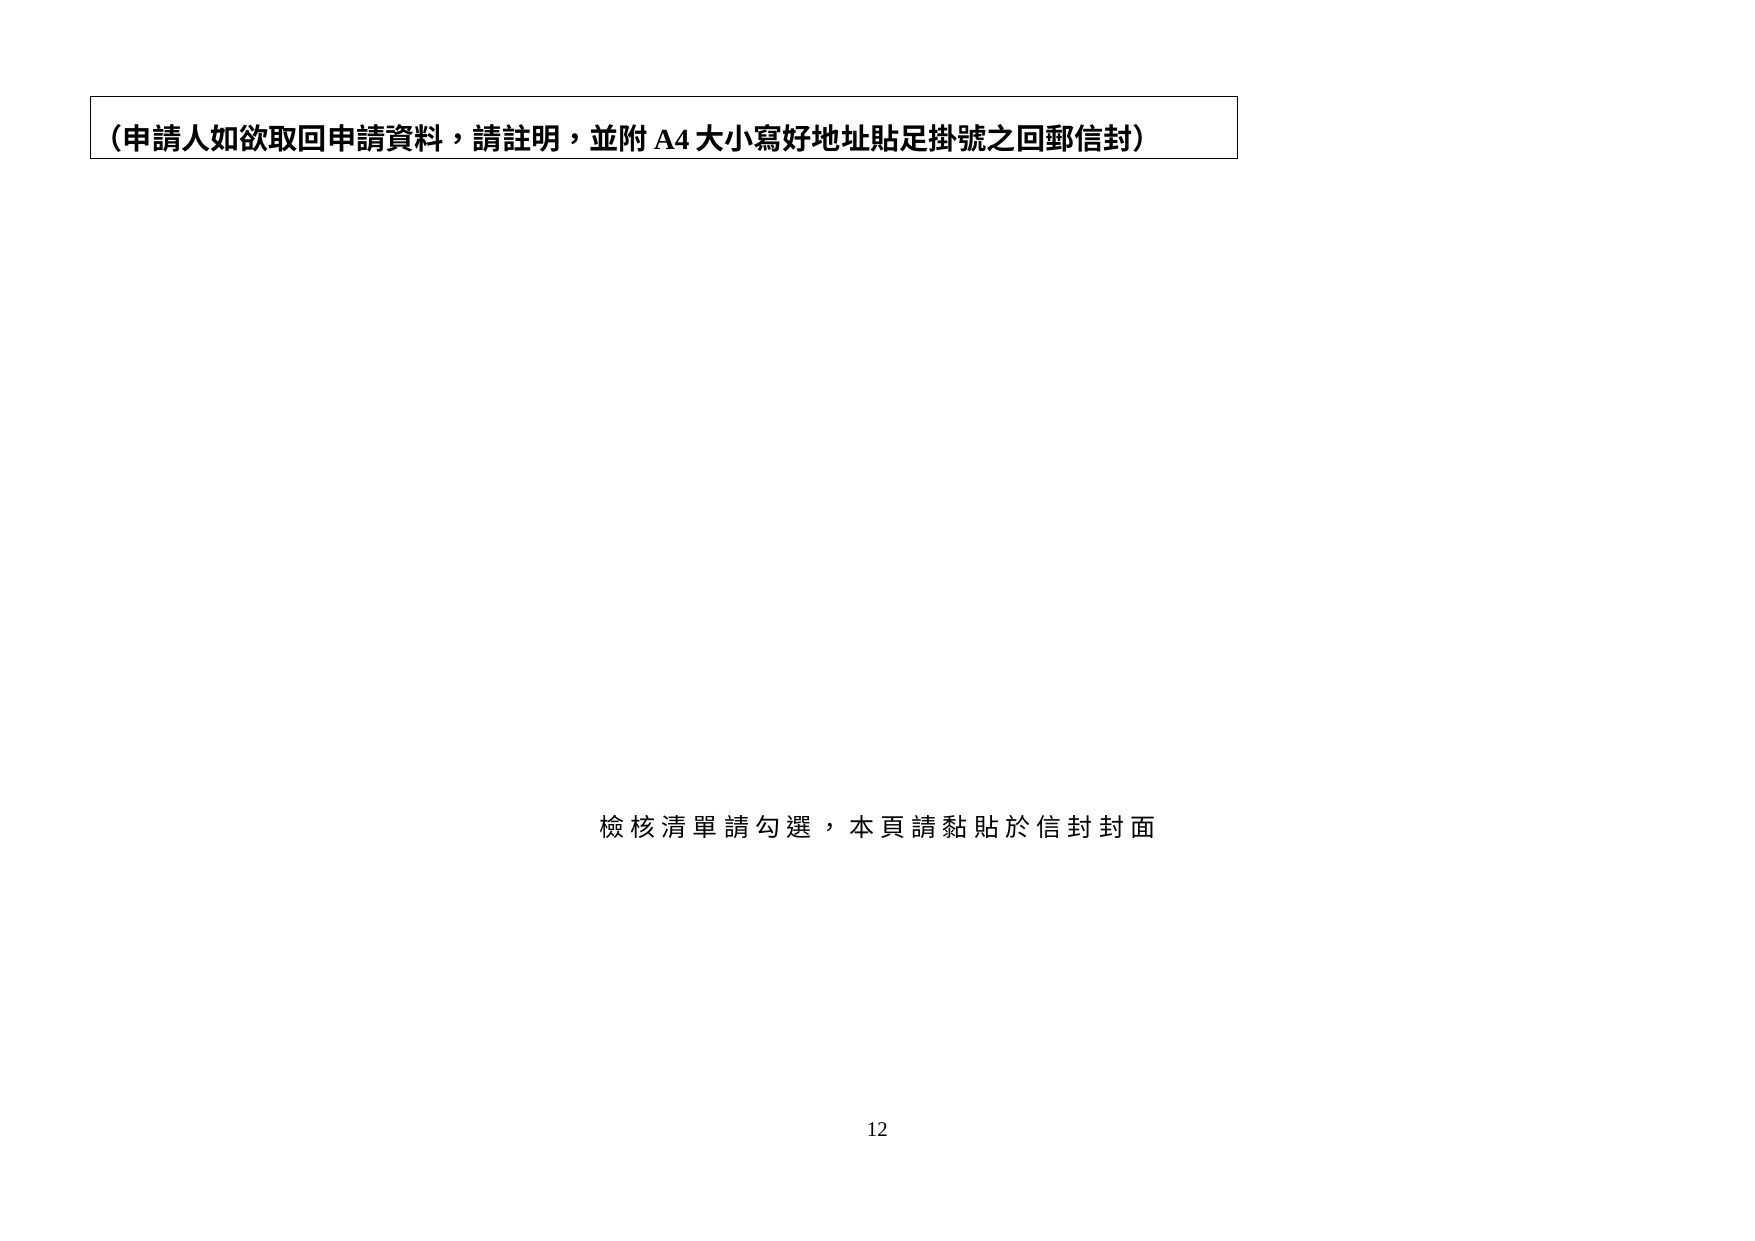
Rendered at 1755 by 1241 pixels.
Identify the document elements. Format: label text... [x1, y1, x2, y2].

table_cell （申請人如欲取回申請資料，請註明，並附A4大小寫好地址貼足掛號之回郵信封） [91, 97, 1237, 158]
text 檢核清單請勾選，本頁請黏貼於信封封面 [91, 784, 1663, 847]
